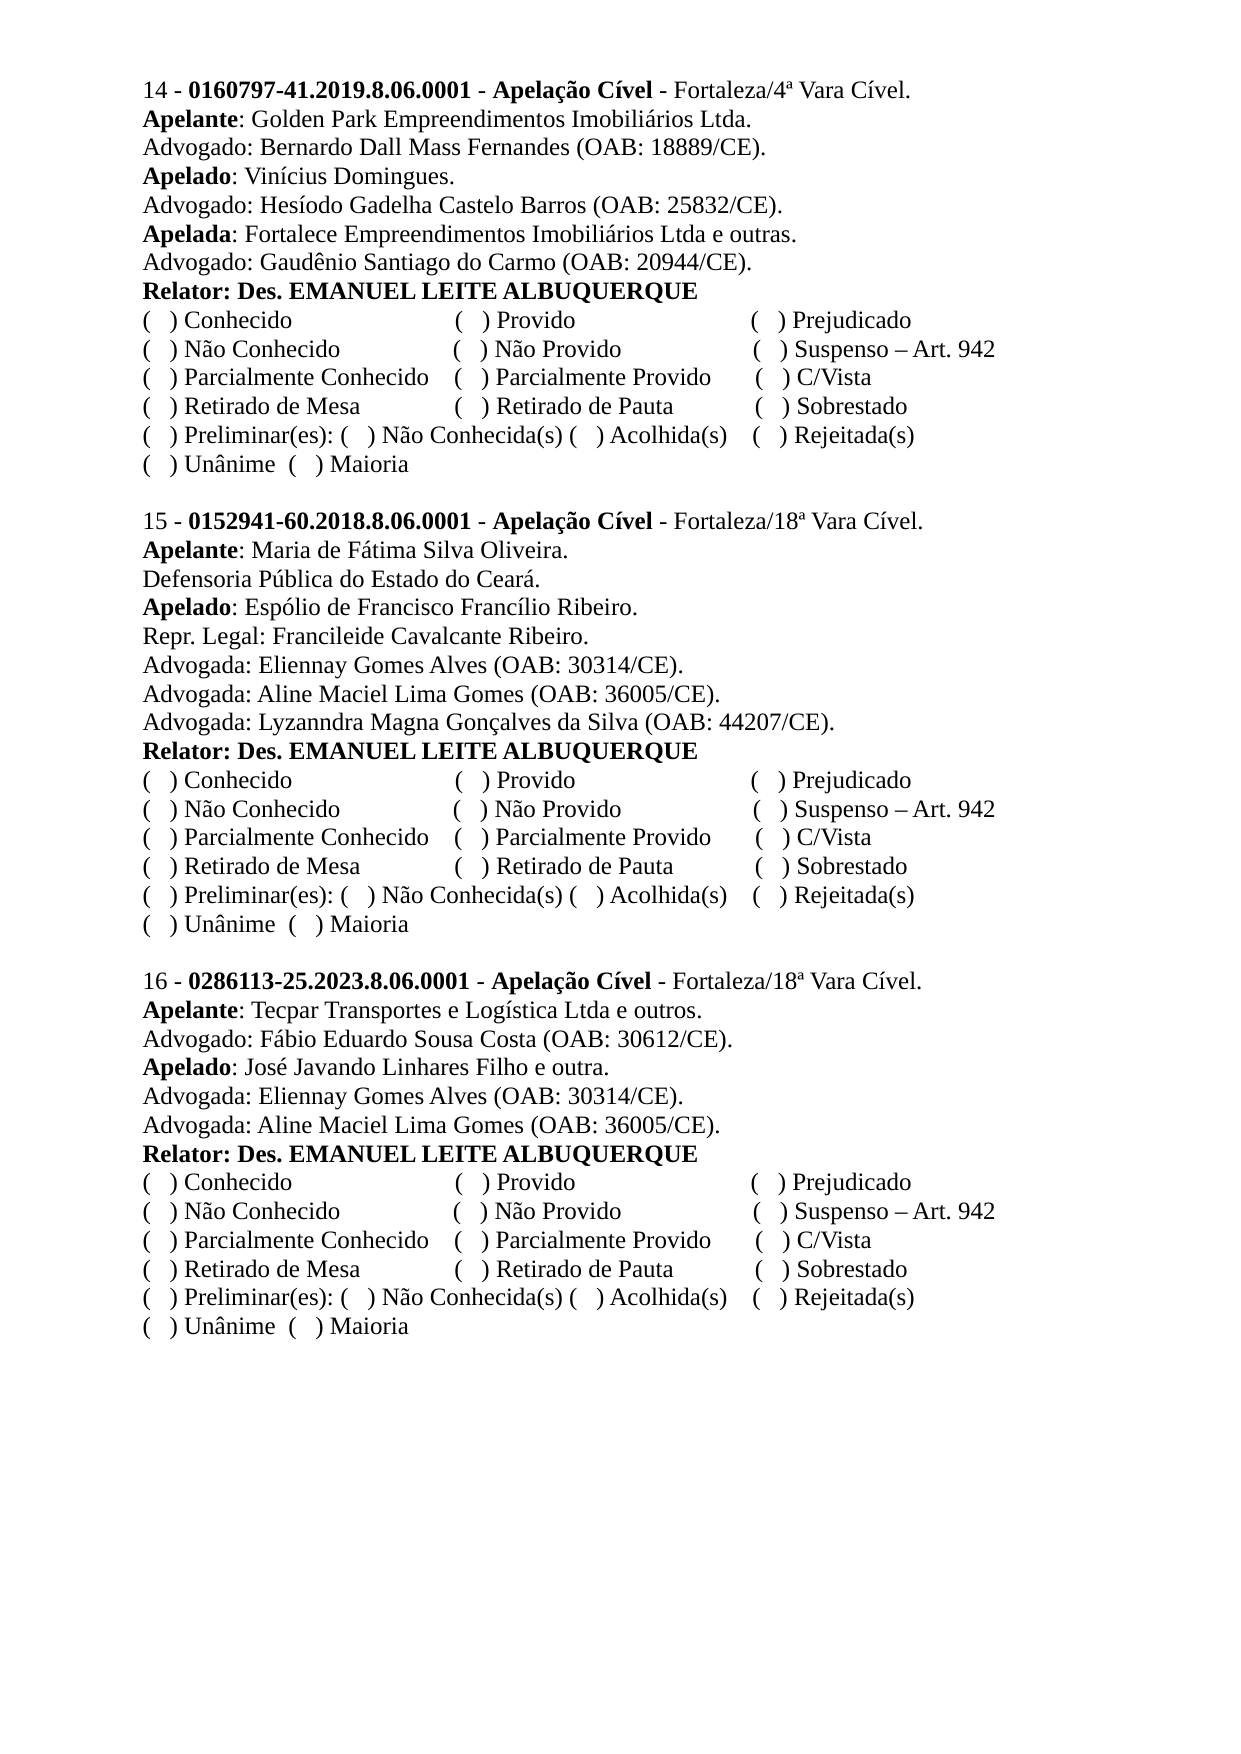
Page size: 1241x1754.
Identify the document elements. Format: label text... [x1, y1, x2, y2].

text ( ) Retirado de Mesa ( ) Retirado de Pauta ( ) Sobrestado [142, 391, 1141, 420]
text ( ) Preliminar(es): ( ) Não Conhecida(s) ( ) Acolhida(s) ( ) Rejeitada(s) [142, 880, 1141, 909]
text Apelante: Golden Park Empreendimentos Imobiliários Ltda. [142, 104, 1141, 132]
text Advogada: Lyzanndra Magna Gonçalves da Silva (OAB: 44207/CE). [142, 707, 1141, 736]
text Apelado: Vinícius Domingues. [142, 161, 1141, 190]
text ( ) Retirado de Mesa ( ) Retirado de Pauta ( ) Sobrestado [142, 1254, 1141, 1282]
text Apelada: Fortalece Empreendimentos Imobiliários Ltda e outras. [142, 219, 1141, 247]
text ( ) Conhecido ( ) Provido ( ) Prejudicado [142, 305, 1141, 334]
text Apelante: Maria de Fátima Silva Oliveira. [142, 535, 1141, 564]
text Advogada: Aline Maciel Lima Gomes (OAB: 36005/CE). [142, 1110, 1141, 1139]
text ( ) Parcialmente Conhecido ( ) Parcialmente Provido ( ) C/Vista [142, 822, 1141, 851]
text Advogado: Fábio Eduardo Sousa Costa (OAB: 30612/CE). [142, 1024, 1141, 1052]
text Apelado: José Javando Linhares Filho e outra. [142, 1052, 1141, 1081]
text ( ) Parcialmente Conhecido ( ) Parcialmente Provido ( ) C/Vista [142, 1225, 1141, 1254]
text Advogado: Bernardo Dall Mass Fernandes (OAB: 18889/CE). [142, 132, 1141, 161]
text 16 - 0286113-25.2023.8.06.0001 - Apelação Cível - Fortaleza/18ª Vara Cível. [142, 966, 1141, 995]
text Repr. Legal: Francileide Cavalcante Ribeiro. [142, 621, 1141, 650]
text ( ) Unânime ( ) Maioria [142, 909, 1141, 937]
text Advogada: Eliennay Gomes Alves (OAB: 30314/CE). [142, 650, 1141, 679]
text Advogada: Aline Maciel Lima Gomes (OAB: 36005/CE). [142, 679, 1141, 707]
text ( ) Unânime ( ) Maioria [142, 1311, 1141, 1340]
text ( ) Preliminar(es): ( ) Não Conhecida(s) ( ) Acolhida(s) ( ) Rejeitada(s) [142, 1282, 1141, 1311]
text Advogada: Eliennay Gomes Alves (OAB: 30314/CE). [142, 1081, 1141, 1110]
text Relator: Des. EMANUEL LEITE ALBUQUERQUE [142, 276, 1141, 305]
text 14 - 0160797-41.2019.8.06.0001 - Apelação Cível - Fortaleza/4ª Vara Cível. [142, 75, 1141, 104]
text Advogado: Gaudênio Santiago do Carmo (OAB: 20944/CE). [142, 247, 1141, 276]
text ( ) Conhecido ( ) Provido ( ) Prejudicado [142, 765, 1141, 794]
text ( ) Não Conhecido ( ) Não Provido ( ) Suspenso – Art. 942 [142, 794, 1141, 822]
text Relator: Des. EMANUEL LEITE ALBUQUERQUE [142, 1139, 1141, 1167]
text ( ) Não Conhecido ( ) Não Provido ( ) Suspenso – Art. 942 [142, 334, 1141, 362]
text ( ) Retirado de Mesa ( ) Retirado de Pauta ( ) Sobrestado [142, 851, 1141, 880]
text Advogado: Hesíodo Gadelha Castelo Barros (OAB: 25832/CE). [142, 190, 1141, 219]
text Defensoria Pública do Estado do Ceará. [142, 564, 1141, 592]
text 15 - 0152941-60.2018.8.06.0001 - Apelação Cível - Fortaleza/18ª Vara Cível. [142, 506, 1141, 535]
text ( ) Não Conhecido ( ) Não Provido ( ) Suspenso – Art. 942 [142, 1196, 1141, 1225]
text ( ) Preliminar(es): ( ) Não Conhecida(s) ( ) Acolhida(s) ( ) Rejeitada(s) [142, 420, 1141, 449]
text Relator: Des. EMANUEL LEITE ALBUQUERQUE [142, 736, 1141, 765]
text ( ) Conhecido ( ) Provido ( ) Prejudicado [142, 1167, 1141, 1196]
text ( ) Unânime ( ) Maioria [142, 449, 1141, 477]
text Apelante: Tecpar Transportes e Logística Ltda e outros. [142, 995, 1141, 1024]
text ( ) Parcialmente Conhecido ( ) Parcialmente Provido ( ) C/Vista [142, 362, 1141, 391]
text Apelado: Espólio de Francisco Francílio Ribeiro. [142, 592, 1141, 621]
